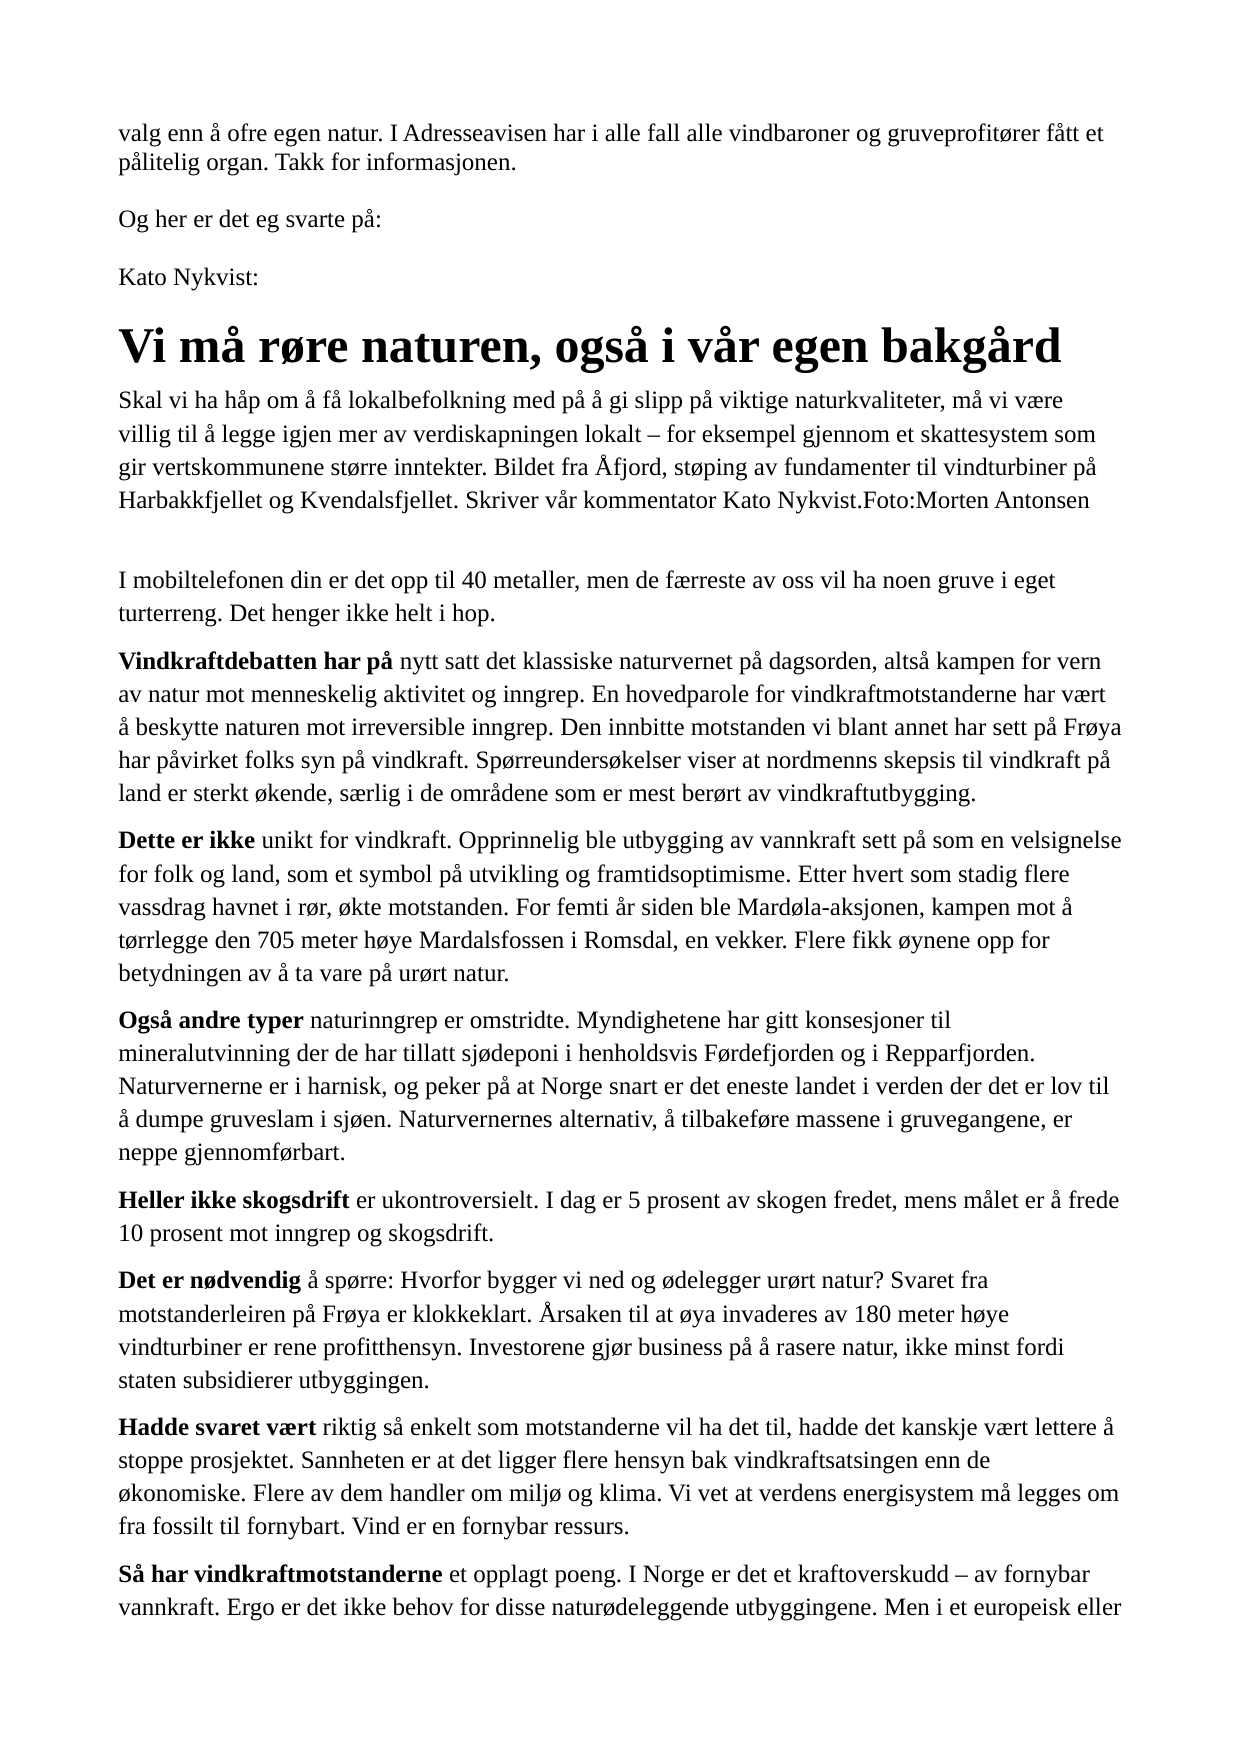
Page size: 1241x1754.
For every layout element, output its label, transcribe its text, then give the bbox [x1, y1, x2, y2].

text Det er nødvendig å spørre: Hvorfor bygger vi ned og ødelegger urørt natur? Svaret fra motstanderleiren på Frøya er klokkeklart. Årsaken til at øya invaderes av 180 meter høye vindturbiner er rene profitthensyn. Investorene gjør business på å rasere natur, ikke minst fordi staten subsidierer utbyggingen. [118, 1266, 1122, 1393]
text Og her er det eg svarte på: [118, 204, 1122, 233]
text Vindkraftdebatten har på nytt satt det klassiske naturvernet på dagsorden, altså kampen for vern av natur mot menneskelig aktivitet og inngrep. En hovedparole for vindkraftmotstanderne har vært å beskytte naturen mot irreversible inngrep. Den innbitte motstanden vi blant annet har sett på Frøya har påvirket folks syn på vindkraft. Spørreundersøkelser viser at nordmenns skepsis til vindkraft på land er sterkt økende, særlig i de områdene som er mest berørt av vindkraftutbygging. [118, 646, 1122, 807]
text Heller ikke skogsdrift er ukontroversielt. I dag er 5 prosent av skogen fredet, mens målet er å frede 10 prosent mot inngrep og skogsdrift. [118, 1185, 1122, 1247]
text Dette er ikke unikt for vindkraft. Opprinnelig ble utbygging av vannkraft sett på som en velsignelse for folk og land, som et symbol på utvikling og framtidsoptimisme. Etter hvert som stadig flere vassdrag havnet i rør, økte motstanden. For femti år siden ble Mardøla-aksjonen, kampen mot å tørrlegge den 705 meter høye Mardalsfossen i Romsdal, en vekker. Flere fikk øynene opp for betydningen av å ta vare på urørt natur. [118, 826, 1122, 986]
text I mobiltelefonen din er det opp til 40 metaller, men de færreste av oss vil ha noen gruve i eget turterreng. Det henger ikke helt i hop. [118, 565, 1122, 627]
text Skal vi ha håp om å få lokalbefolkning med på å gi slipp på viktige naturkvaliteter, må vi være villig til å legge igjen mer av verdiskapningen lokalt – for eksempel gjennom et skattesystem som gir vertskommunene større inntekter. Bildet fra Åfjord, støping av fundamenter til vindturbiner på Harbakkfjellet og Kvendalsfjellet. Skriver vår kommentator Kato Nykvist.Foto:Morten Antonsen [118, 386, 1122, 513]
text Også andre typer naturinngrep er omstridte. Myndighetene har gitt konsesjoner til mineralutvinning der de har tillatt sjødeponi i henholdsvis Førdefjorden og i Repparfjorden. Naturvernerne er i harnisk, og peker på at Norge snart er det eneste landet i verden der det er lov til å dumpe gruveslam i sjøen. Naturvernernes alternativ, å tilbakeføre massene i gruvegangene, er neppe gjennomførbart. [118, 1005, 1122, 1166]
subtitle Vi må røre naturen, også i vår egen bakgård [118, 316, 1122, 373]
text Hadde svaret vært riktig så enkelt som motstanderne vil ha det til, hadde det kanskje vært lettere å stoppe prosjektet. Sannheten er at det ligger flere hensyn bak vindkraftsatsingen enn de økonomiske. Flere av dem handler om miljø og klima. Vi vet at verdens energisystem må legges om fra fossilt til fornybart. Vind er en fornybar ressurs. [118, 1412, 1122, 1540]
text Kato Nykvist: [118, 262, 1122, 291]
text valg enn å ofre egen natur. I Adresseavisen har i alle fall alle vindbaroner og gruveprofitører fått et pålitelig organ. Takk for informasjonen. [118, 118, 1122, 176]
text Så har vindkraftmotstanderne et opplagt poeng. I Norge er det et kraftoverskudd – av fornybar vannkraft. Ergo er det ikke behov for disse naturødeleggende utbyggingene. Men i et europeisk eller [118, 1559, 1122, 1621]
